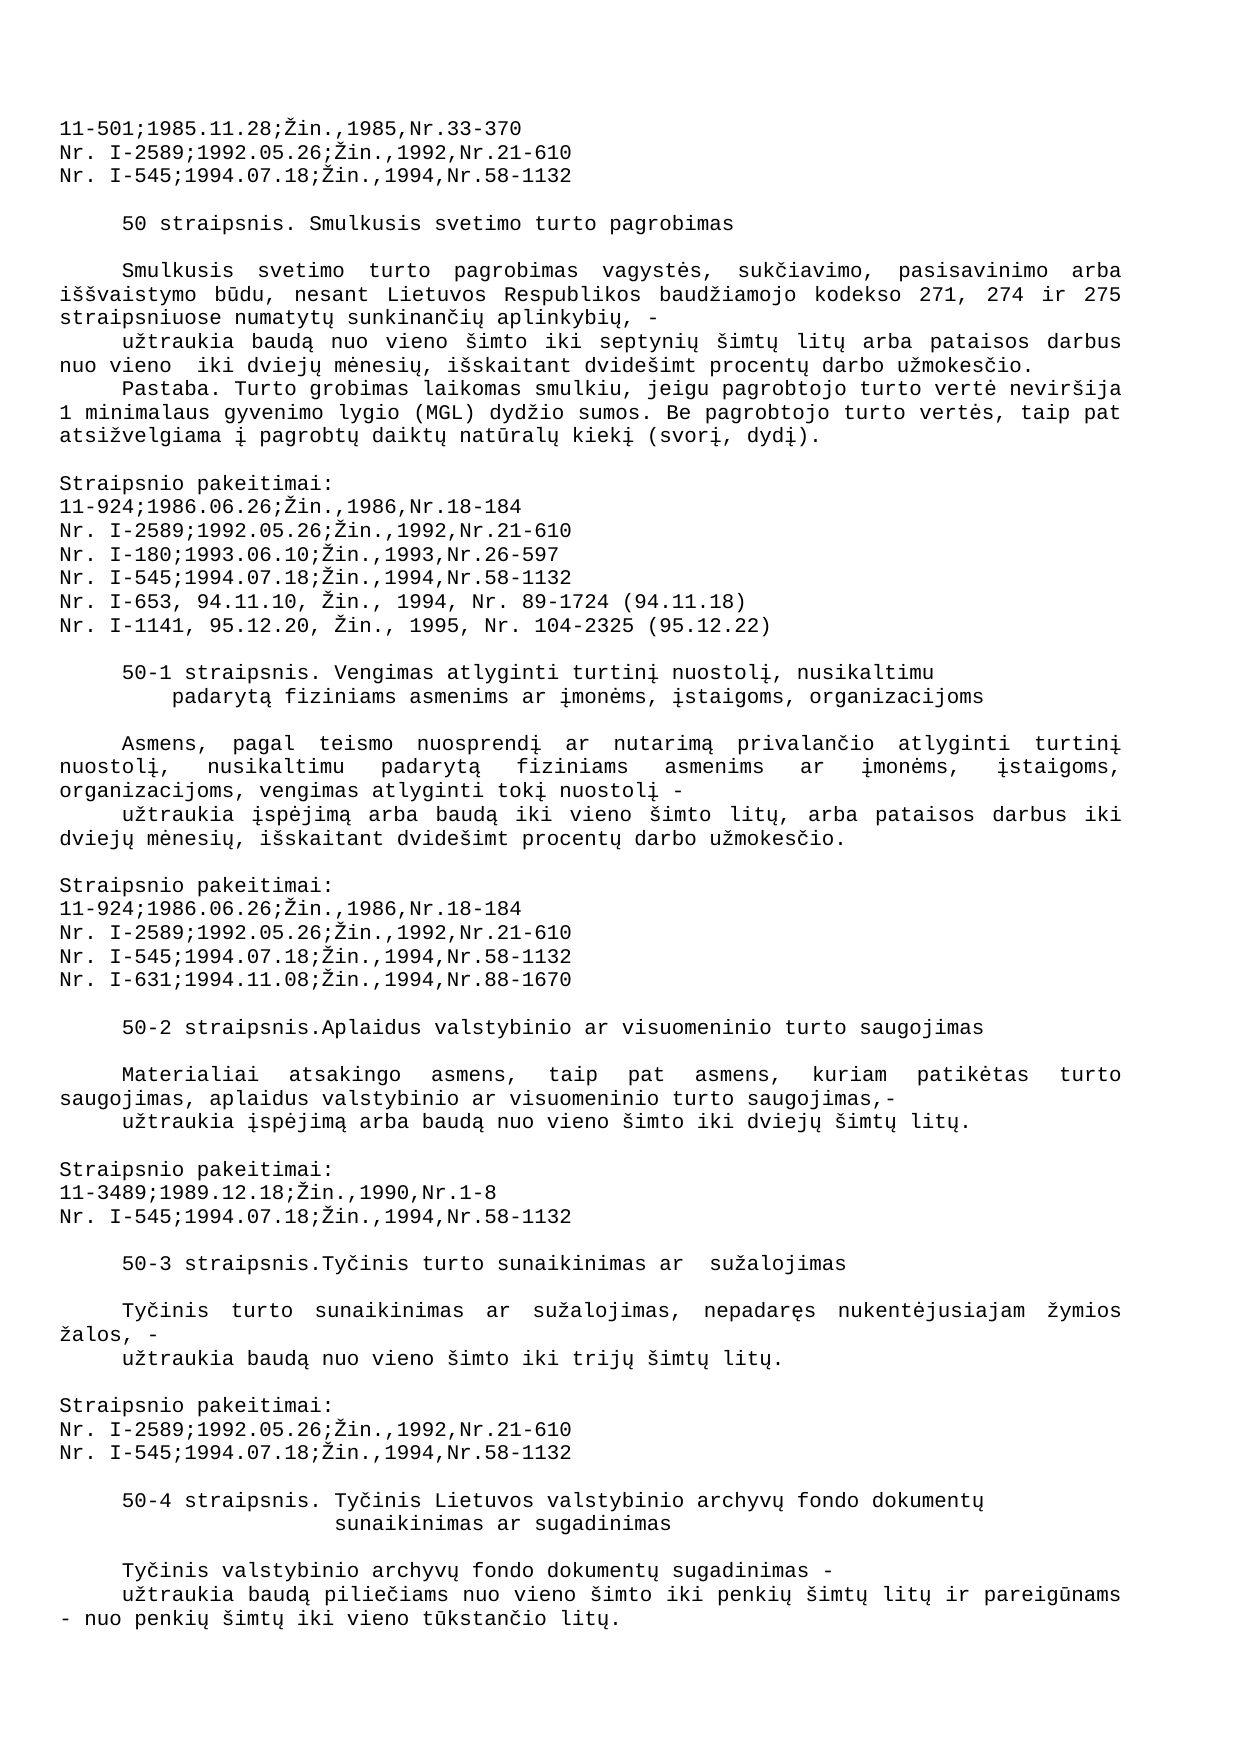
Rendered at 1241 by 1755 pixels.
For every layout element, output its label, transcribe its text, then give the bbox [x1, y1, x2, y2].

text užtraukia įspėjimą arba baudą nuo vieno šimto iki dviejų šimtų litų. [59, 1111, 1122, 1135]
text Nr. I-545;1994.07.18;Žin.,1994,Nr.58-1132 [59, 1442, 1122, 1466]
text sunaikinimas ar sugadinimas [59, 1513, 1122, 1537]
text 11-924;1986.06.26;Žin.,1986,Nr.18-184 [59, 496, 1122, 520]
text užtraukia įspėjimą arba baudą iki vieno šimto litų, arba pataisos darbus iki dviejų mėnesių, išskaitant dvidešimt procentų darbo užmokesčio. [59, 804, 1122, 851]
text Nr. I-545;1994.07.18;Žin.,1994,Nr.58-1132 [59, 946, 1122, 969]
text Nr. I-2589;1992.05.26;Žin.,1992,Nr.21-610 [59, 1419, 1122, 1442]
text Nr. I-545;1994.07.18;Žin.,1994,Nr.58-1132 [59, 567, 1122, 591]
text užtraukia baudą nuo vieno šimto iki trijų šimtų litų. [59, 1348, 1122, 1371]
text Tyčinis turto sunaikinimas ar sužalojimas, nepadaręs nukentėjusiajam žymios žalos, - [59, 1300, 1122, 1348]
text 11-501;1985.11.28;Žin.,1985,Nr.33-370 [59, 118, 1122, 142]
text Nr. I-1141, 95.12.20, Žin., 1995, Nr. 104-2325 (95.12.22) [59, 615, 1122, 638]
text Nr. I-653, 94.11.10, Žin., 1994, Nr. 89-1724 (94.11.18) [59, 591, 1122, 615]
text Pastaba. Turto grobimas laikomas smulkiu, jeigu pagrobtojo turto vertė neviršija 1 minimalaus gyvenimo lygio (MGL) dydžio sumos. Be pagrobtojo turto vertės, taip pat atsižvelgiama į pagrobtų daiktų natūralų kiekį (svorį, dydį). [59, 378, 1122, 449]
text Straipsnio pakeitimai: [59, 1158, 1122, 1182]
text 50-3 straipsnis.Tyčinis turto sunaikinimas ar sužalojimas [59, 1253, 1122, 1277]
text Nr. I-545;1994.07.18;Žin.,1994,Nr.58-1132 [59, 165, 1122, 189]
text padarytą fiziniams asmenims ar įmonėms, įstaigoms, organizacijoms [59, 686, 1122, 709]
text 50-4 straipsnis. Tyčinis Lietuvos valstybinio archyvų fondo dokumentų [59, 1489, 1122, 1513]
text Nr. I-2589;1992.05.26;Žin.,1992,Nr.21-610 [59, 142, 1122, 165]
text Straipsnio pakeitimai: [59, 1395, 1122, 1419]
text Nr. I-2589;1992.05.26;Žin.,1992,Nr.21-610 [59, 922, 1122, 946]
text 11-3489;1989.12.18;Žin.,1990,Nr.1-8 [59, 1182, 1122, 1206]
text Nr. I-631;1994.11.08;Žin.,1994,Nr.88-1670 [59, 969, 1122, 993]
text 50-1 straipsnis. Vengimas atlyginti turtinį nuostolį, nusikaltimu [59, 662, 1122, 686]
text Straipsnio pakeitimai: [59, 473, 1122, 496]
text Materialiai atsakingo asmens, taip pat asmens, kuriam patikėtas turto saugojimas, aplaidus valstybinio ar visuomeninio turto saugojimas,- [59, 1064, 1122, 1111]
text Smulkusis svetimo turto pagrobimas vagystės, sukčiavimo, pasisavinimo arba iššvaistymo būdu, nesant Lietuvos Respublikos baudžiamojo kodekso 271, 274 ir 275 straipsniuose numatytų sunkinančių aplinkybių, - [59, 260, 1122, 331]
text Nr. I-180;1993.06.10;Žin.,1993,Nr.26-597 [59, 544, 1122, 567]
text Straipsnio pakeitimai: [59, 875, 1122, 898]
text užtraukia baudą piliečiams nuo vieno šimto iki penkių šimtų litų ir pareigūnams - nuo penkių šimtų iki vieno tūkstančio litų. [59, 1584, 1122, 1631]
text Tyčinis valstybinio archyvų fondo dokumentų sugadinimas - [59, 1561, 1122, 1584]
text Nr. I-2589;1992.05.26;Žin.,1992,Nr.21-610 [59, 520, 1122, 544]
text 50 straipsnis. Smulkusis svetimo turto pagrobimas [59, 213, 1122, 236]
text užtraukia baudą nuo vieno šimto iki septynių šimtų litų arba pataisos darbus nuo vieno iki dviejų mėnesių, išskaitant dvidešimt procentų darbo užmokesčio. [59, 331, 1122, 378]
text Nr. I-545;1994.07.18;Žin.,1994,Nr.58-1132 [59, 1206, 1122, 1229]
text 50-2 straipsnis.Aplaidus valstybinio ar visuomeninio turto saugojimas [59, 1017, 1122, 1040]
text 11-924;1986.06.26;Žin.,1986,Nr.18-184 [59, 898, 1122, 922]
text Asmens, pagal teismo nuosprendį ar nutarimą privalančio atlyginti turtinį nuostolį, nusikaltimu padarytą fiziniams asmenims ar įmonėms, įstaigoms, organizacijoms, vengimas atlyginti tokį nuostolį - [59, 733, 1122, 804]
